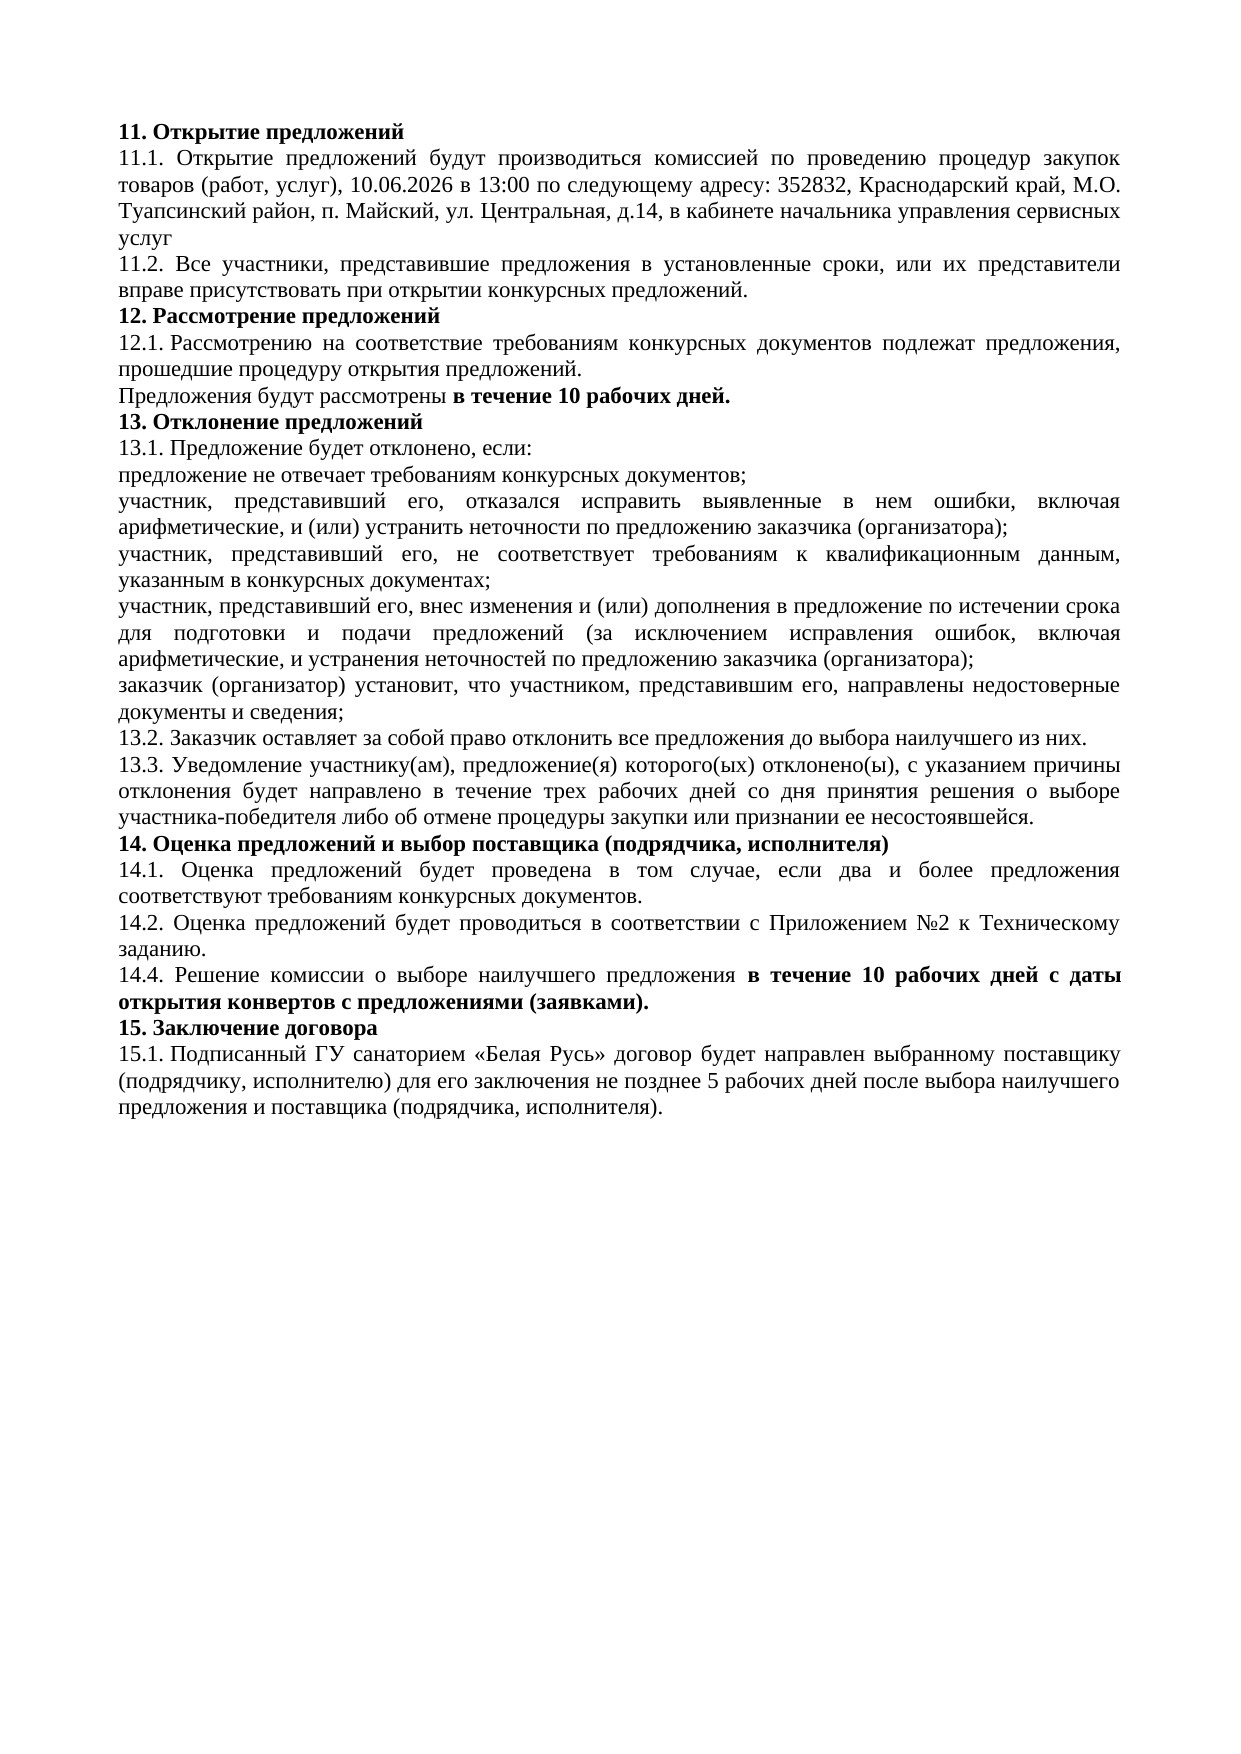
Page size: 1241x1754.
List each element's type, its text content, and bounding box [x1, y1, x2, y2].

text участник, представивший его, отказался исправить выявленные в нем ошибки, включая арифметические, и (или) устранить неточности по предложению заказчика (организатора); [118, 487, 1122, 540]
text 11.2. Все участники, представившие предложения в установленные сроки, или их представители вправе присутствовать при открытии конкурсных предложений. [118, 250, 1122, 303]
text 14.2. Оценка предложений будет проводиться в соответствии с Приложением №2 к Техническому заданию. [118, 909, 1122, 961]
text предложение не отвечает требованиям конкурсных документов; [118, 461, 1122, 487]
text 13.1. Предложение будет отклонено, если: [118, 434, 1122, 461]
text заказчик (организатор) установит, что участником, представившим его, направлены недостоверные документы и сведения; [118, 672, 1122, 724]
text 14. Оценка предложений и выбор поставщика (подрядчика, исполнителя) [118, 830, 1122, 856]
text 15.1. Подписанный ГУ санаторием «Белая Русь» договор будет направлен выбранному поставщику (подрядчику, исполнителю) для его заключения не позднее 5 рабочих дней после выбора наилучшего предложения и поставщика (подрядчика, исполнителя). [118, 1041, 1122, 1119]
text 12. Рассмотрение предложений [118, 303, 1122, 329]
text 11.1. Открытие предложений будут производиться комиссией по проведению процедур закупок товаров (работ, услуг), 10.06.2026 в 13:00 по следующему адресу: 352832, Краснодарский край, М.О. Туапсинский район, п. Майский, ул. Центральная, д.14, в кабинете начальника управления сервисных услуг [118, 144, 1122, 250]
text 14.1. Оценка предложений будет проведена в том случае, если два и более предложения соответствуют требованиям конкурсных документов. [118, 856, 1122, 909]
text 11. Открытие предложений [118, 118, 1122, 144]
text участник, представивший его, внес изменения и (или) дополнения в предложение по истечении срока для подготовки и подачи предложений (за исключением исправления ошибок, включая арифметические, и устранения неточностей по предложению заказчика (организатора); [118, 592, 1122, 672]
text 13. Отклонение предложений [118, 408, 1122, 434]
text 13.2. Заказчик оставляет за собой право отклонить все предложения до выбора наилучшего из них. [118, 724, 1122, 751]
text Предложения будут рассмотрены в течение 10 рабочих дней. [118, 382, 1122, 408]
text 13.3. Уведомление участнику(ам), предложение(я) которого(ых) отклонено(ы), с указанием причины отклонения будет направлено в течение трех рабочих дней со дня принятия решения о выборе участника-победителя либо об отмене процедуры закупки или признании ее несостоявшейся. [118, 751, 1122, 830]
text 15. Заключение договора [118, 1014, 1122, 1041]
text 12.1. Рассмотрению на соответствие требованиям конкурсных документов подлежат предложения, прошедшие процедуру открытия предложений. [118, 329, 1122, 382]
text 14.4. Решение комиссии о выборе наилучшего предложения в течение 10 рабочих дней с даты открытия конвертов с предложениями (заявками). [118, 961, 1122, 1014]
text участник, представивший его, не соответствует требованиям к квалификационным данным, указанным в конкурсных документах; [118, 540, 1122, 592]
